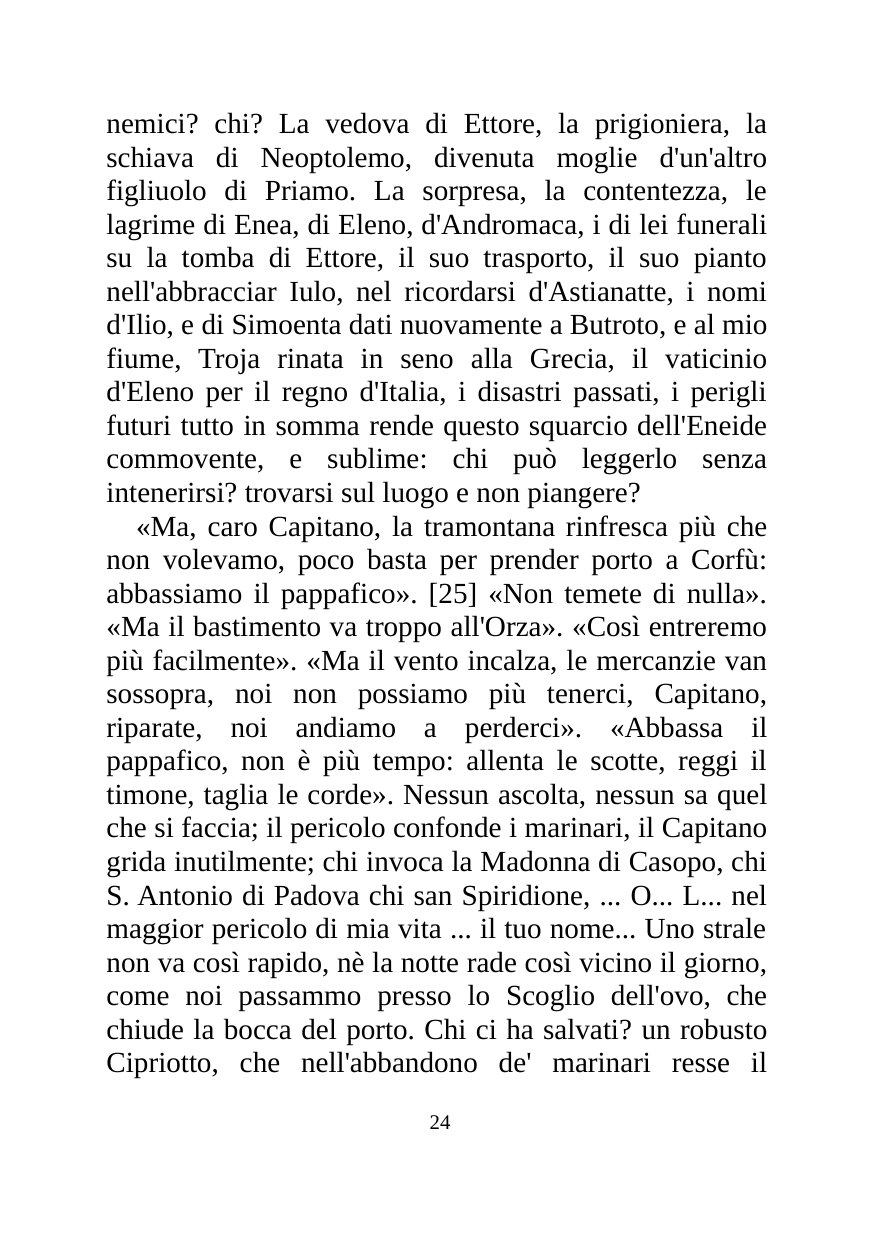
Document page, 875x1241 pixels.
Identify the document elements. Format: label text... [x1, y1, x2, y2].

text nemici? chi? La vedova di Ettore, la prigioniera, la schiava di Neoptolemo, divenuta moglie d'un'altro figliuolo di Priamo. La sorpresa, la contentezza, le lagrime di Enea, di Eleno, d'Andromaca, i di lei funerali su la tomba di Ettore, il suo trasporto, il suo pianto nell'abbracciar Iulo, nel ricordarsi d'Astianatte, i nomi d'Ilio, e di Simoenta dati nuovamente a Butroto, e al mio fiume, Troja rinata in seno alla Grecia, il vaticinio d'Eleno per il regno d'Italia, i disastri passati, i perigli futuri tutto in somma rende questo squarcio dell'Eneide commovente, e sublime: chi può leggerlo senza intenerirsi? trovarsi sul luogo e non piangere? [106, 106, 768, 509]
text «Ma, caro Capitano, la tramontana rinfresca più che non volevamo, poco basta per prender porto a Corfù: abbassiamo il pappafico». [25] «Non temete di nulla». «Ma il bastimento va troppo all'Orza». «Così entreremo più facilmente». «Ma il vento incalza, le mercanzie van sossopra, noi non possiamo più tenerci, Capitano, riparate, noi andiamo a perderci». «Abbassa il pappafico, non è più tempo: allenta le scotte, reggi il timone, taglia le corde». Nessun ascolta, nessun sa quel che si faccia; il pericolo confonde i marinari, il Capitano grida inutilmente; chi invoca la Madonna di Casopo, chi S. Antonio di Padova chi san Spiridione, ... O... L... nel maggior pericolo di mia vita ... il tuo nome... Uno strale non va così rapido, nè la notte rade così vicino il giorno, come noi passammo presso lo Scoglio dell'ovo, che chiude la bocca del porto. Chi ci ha salvati? un robusto Cipriotto, che nell'abbandono de' marinari resse il [106, 509, 768, 1079]
